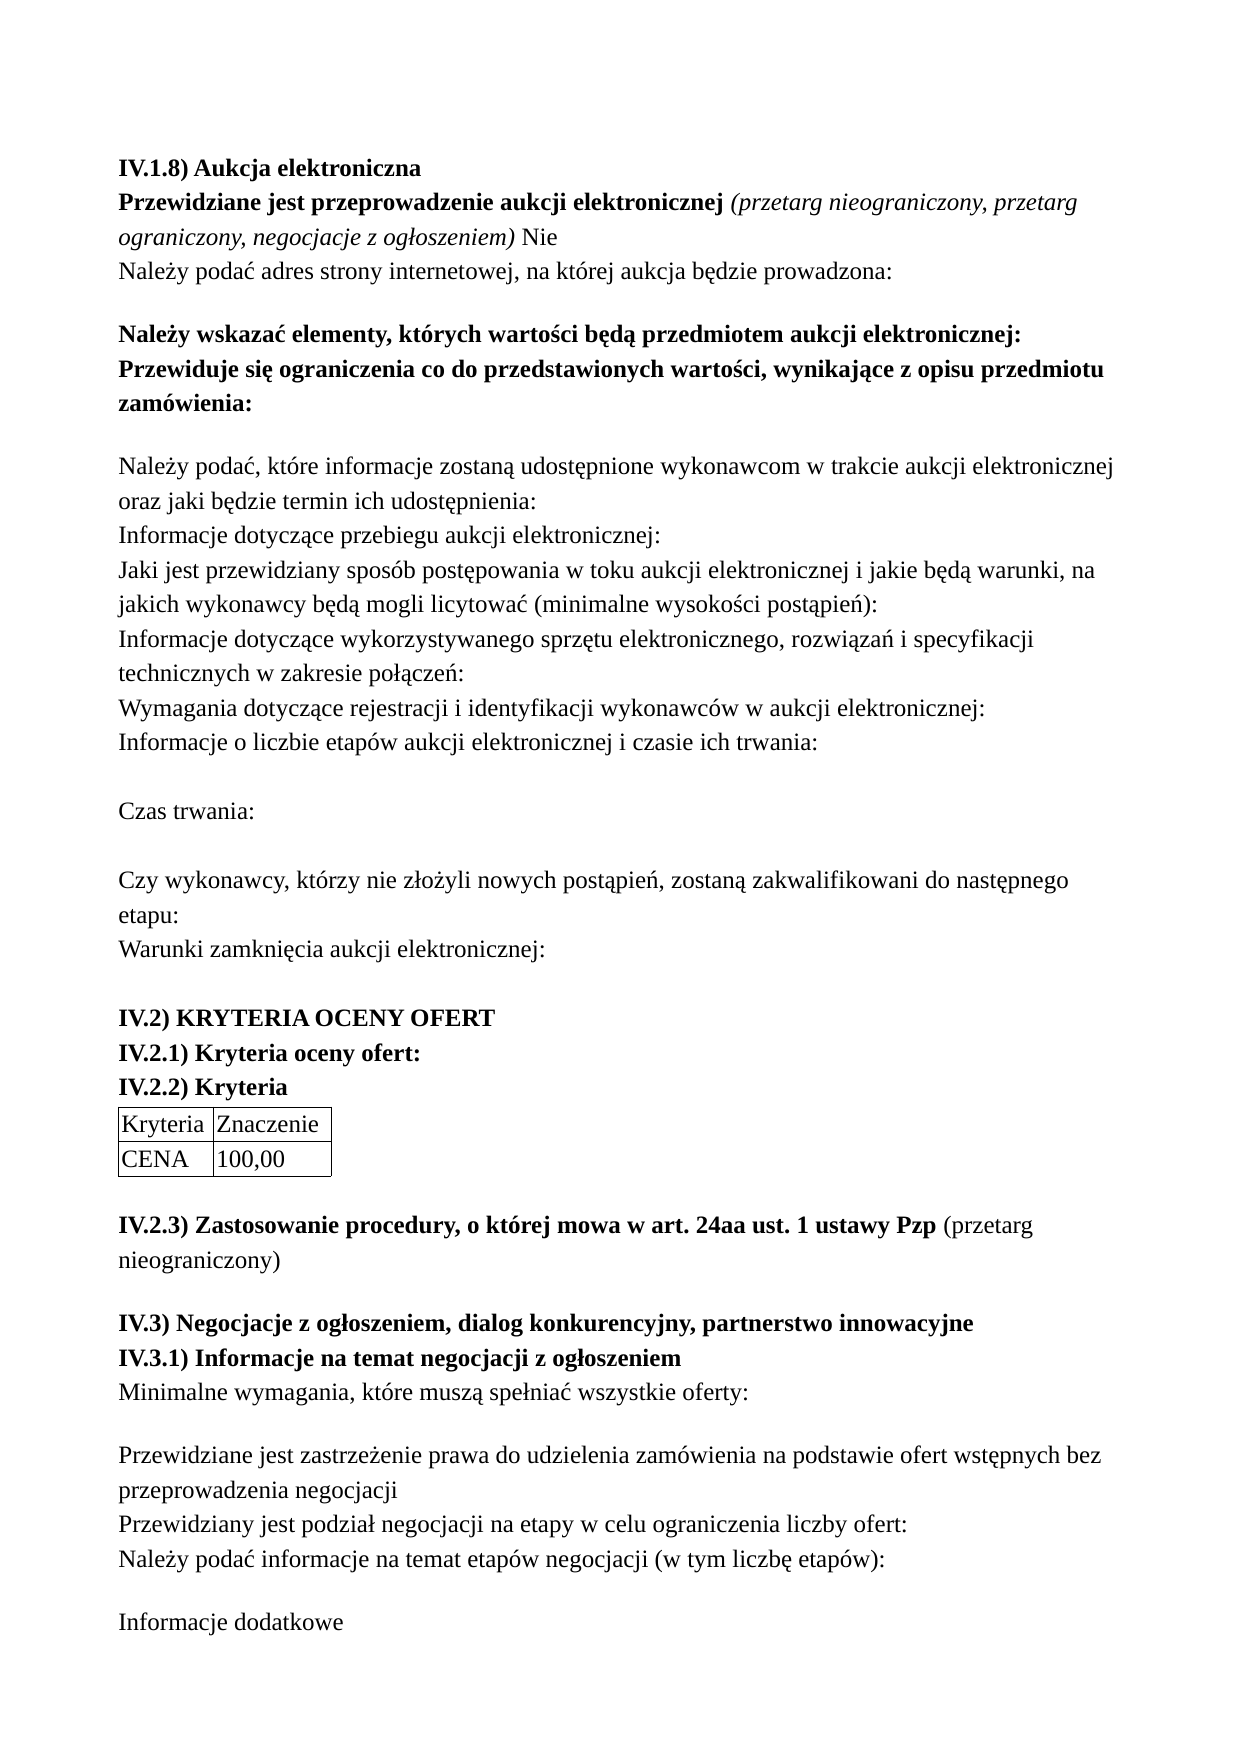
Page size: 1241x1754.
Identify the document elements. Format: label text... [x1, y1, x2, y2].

text Czas trwania: Czy wykonawcy, którzy nie złożyli nowych postąpień, zostaną zakwalifikowani do następnego etapu: Warunki zamknięcia aukcji elektronicznej: [118, 762, 1122, 963]
text IV.1.8) Aukcja elektroniczna Przewidziane jest przeprowadzenie aukcji elektronicznej (przetarg nieograniczony, przetarg ograniczony, negocjacje z ogłoszeniem) Nie Należy podać adres strony internetowej, na której aukcja będzie prowadzona: Należy wskazać elementy, których wartości będą przedmiotem aukcji elektronicznej: Przewiduje się ograniczenia co do przedstawionych wartości, wynikające z opisu przedmiotu zamówienia: Należy podać, które informacje zostaną udostępnione wykonawcom w trakcie aukcji elektronicznej oraz jaki będzie termin ich udostępnienia: Informacje dotyczące przebiegu aukcji elektronicznej: Jaki jest przewidziany sposób postępowania w toku aukcji elektronicznej i jakie będą warunki, na jakich wykonawcy będą mogli licytować (minimalne wysokości postąpień): Informacje dotyczące wykorzystywanego sprzętu elektronicznego, rozwiązań i specyfikacji technicznych w zakresie połączeń: Wymagania dotyczące rejestracji i identyfikacji wykonawców w aukcji elektronicznej: Informacje o liczbie etapów aukcji elektronicznej i czasie ich trwania: [118, 118, 1122, 756]
table_header Kryteria [119, 1108, 213, 1141]
table_cell 100,00 [214, 1142, 331, 1176]
text IV.2.3) Zastosowanie procedury, o której mowa w art. 24aa ust. 1 ustawy Pzp (przetarg nieograniczony) IV.3) Negocjacje z ogłoszeniem, dialog konkurencyjny, partnerstwo innowacyjne IV.3.1) Informacje na temat negocjacji z ogłoszeniem Minimalne wymagania, które muszą spełniać wszystkie oferty: Przewidziane jest zastrzeżenie prawa do udzielenia zamówienia na podstawie ofert wstępnych bez przeprowadzenia negocjacji Przewidziany jest podział negocjacji na etapy w celu ograniczenia liczby ofert: Należy podać informacje na temat etapów negocjacji (w tym liczbę etapów): Informacje dodatkowe [118, 1176, 1122, 1636]
table_header Znaczenie [214, 1108, 331, 1141]
text IV.2) KRYTERIA OCENY OFERT IV.2.1) Kryteria oceny ofert: IV.2.2) Kryteria [118, 969, 1122, 1101]
table_cell CENA [119, 1142, 213, 1176]
